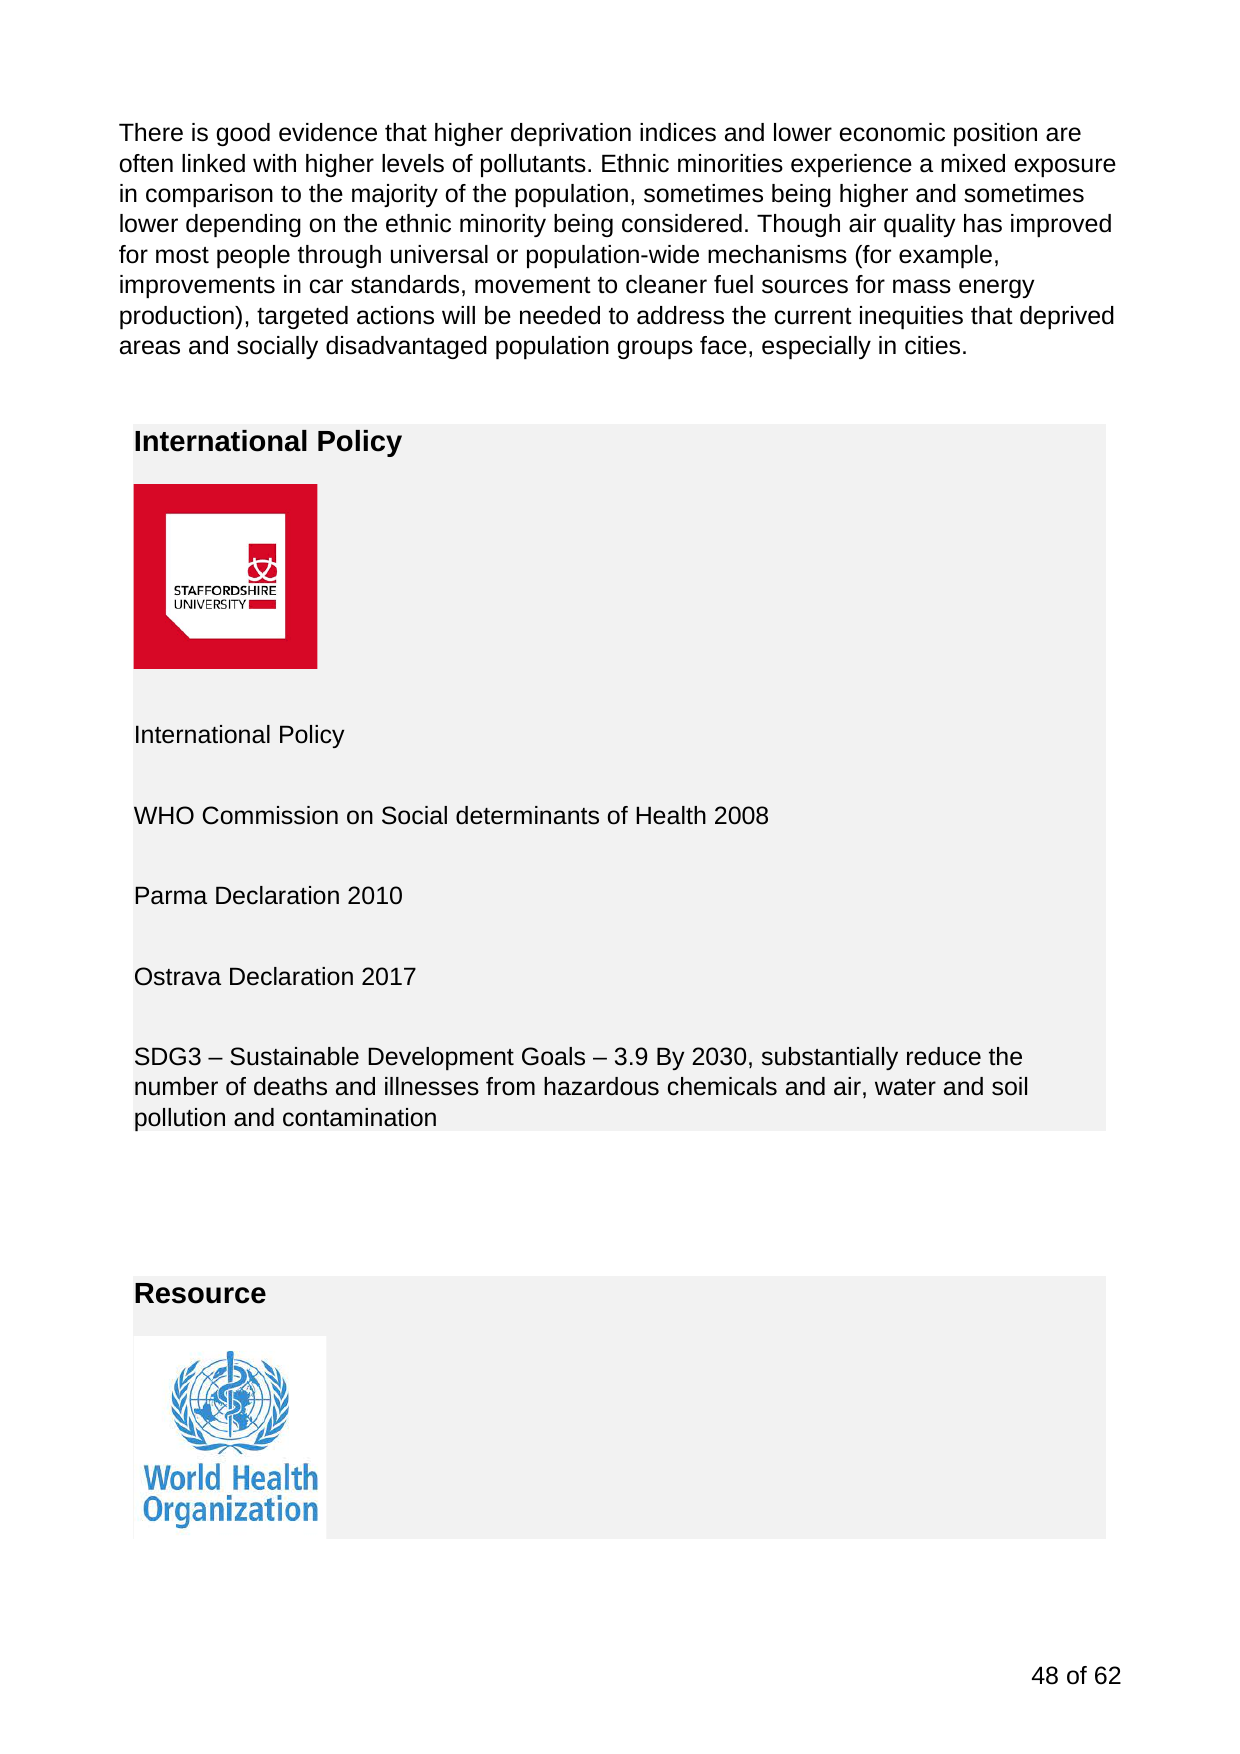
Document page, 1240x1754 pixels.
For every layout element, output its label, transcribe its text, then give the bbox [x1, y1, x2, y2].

text WHO Commission on Social determinants of Health 2008 [133, 801, 1106, 829]
subtitle International Policy [133, 424, 1106, 457]
subtitle Resource [133, 1276, 1106, 1309]
text There is good evidence that higher deprivation indices and lower economic position are often linked with higher levels of pollutants. Ethnic minorities experience a mixed exposure in comparison to the majority of the population, sometimes being higher and sometimes lower depending on the ethnic minority being considered. Though air quality has improved for most people through universal or population-wide mechanisms (for example, improvements in car standards, movement to cleaner fuel sources for mass energy production), targeted actions will be needed to address the current inequities that deprived areas and socially disadvantaged population groups face, especially in cities. [118, 118, 1121, 360]
text Ostrava Declaration 2017 [133, 961, 1106, 990]
text SDG3 – Sustainable Development Goals – 3.9 By 2030, substantially reduce the number of deaths and illnesses from hazardous chemicals and air, water and soil pollution and contamination [133, 1042, 1106, 1131]
text Parma Declaration 2010 [133, 881, 1106, 910]
text International Policy [133, 720, 1106, 749]
